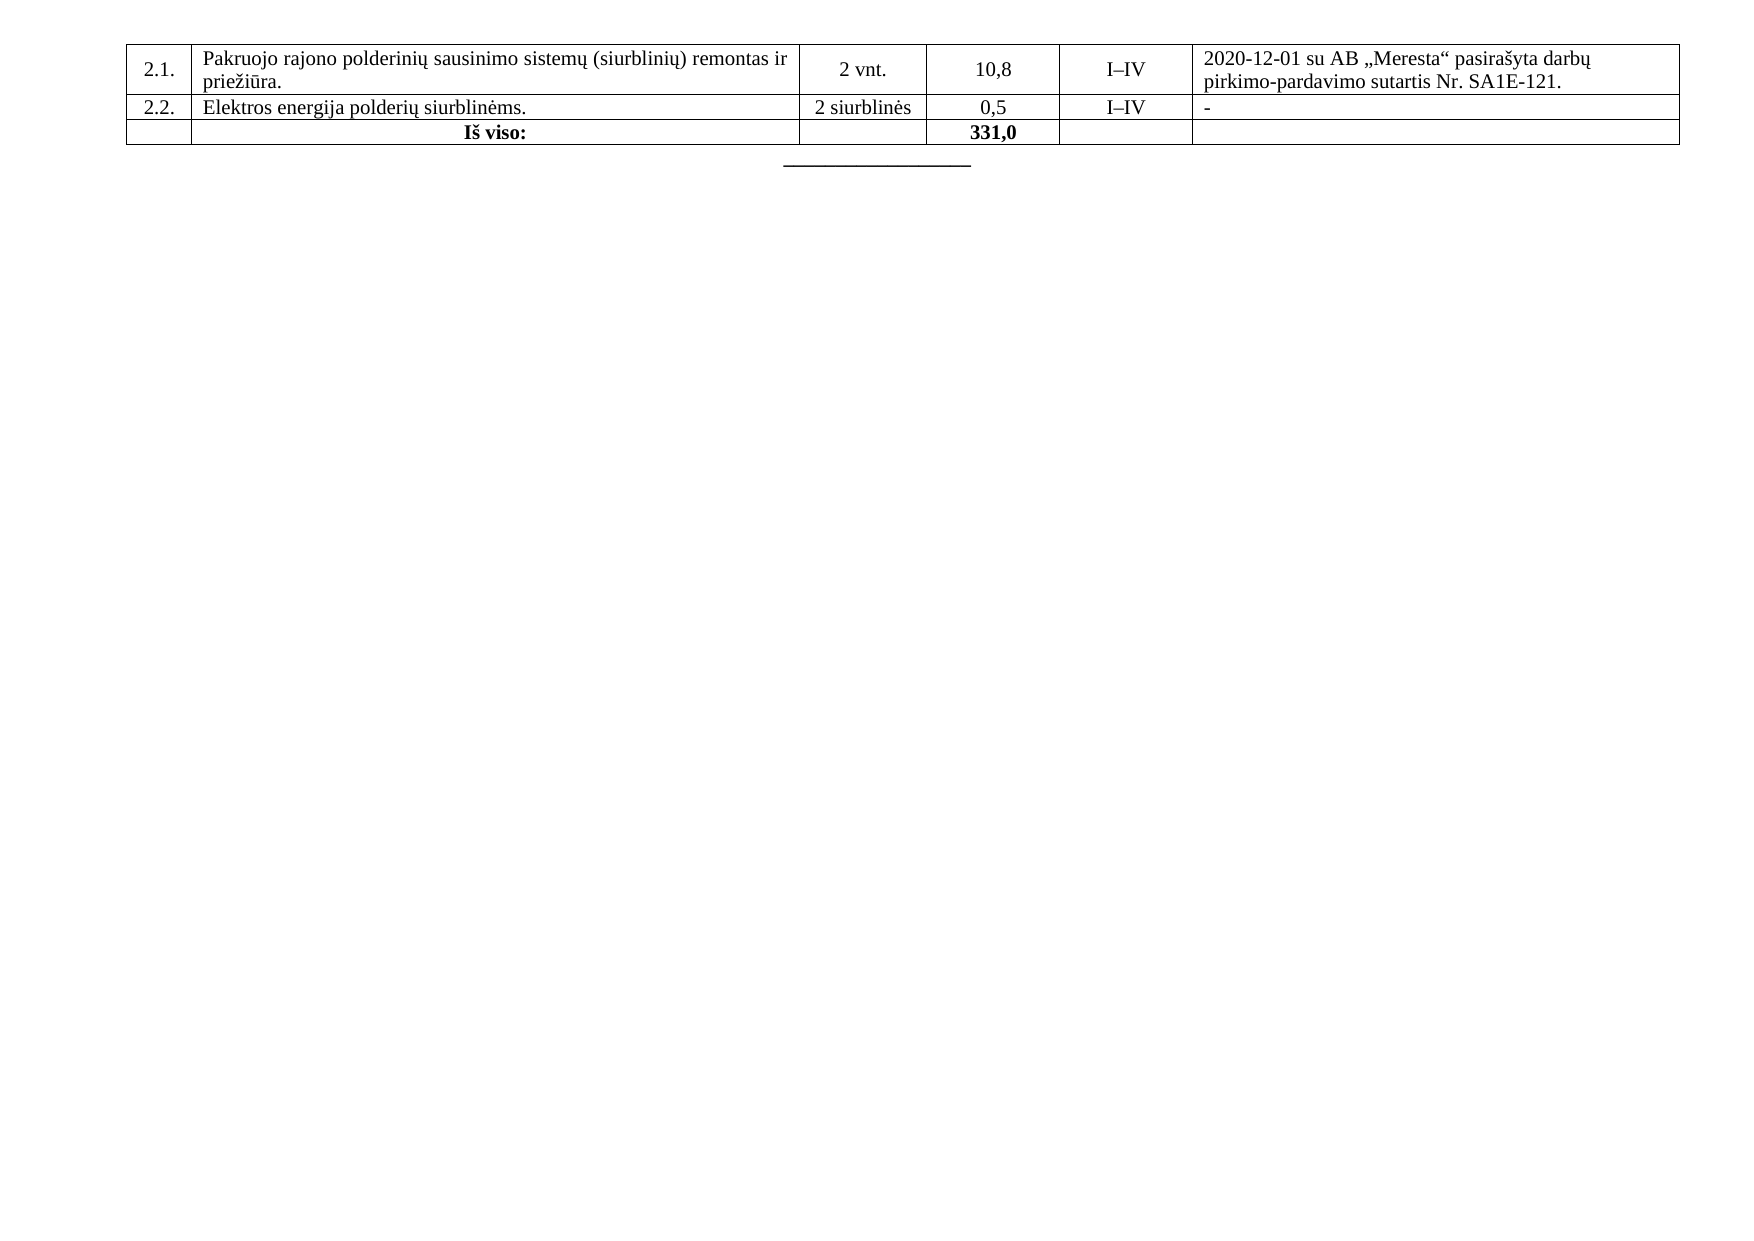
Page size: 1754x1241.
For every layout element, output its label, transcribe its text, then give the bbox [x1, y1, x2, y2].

table_cell 2020-12-01 su AB „Meresta“ pasirašyta darbų pirkimo-pardavimo sutartis Nr. SA1E-121. [1193, 45, 1679, 93]
table_cell - [1193, 95, 1679, 119]
table_cell I–IV [1060, 95, 1192, 119]
table_cell Elektros energija polderių siurblinėms. [192, 95, 799, 119]
table_cell 331,0 [927, 120, 1059, 144]
table_cell Iš viso: [192, 120, 799, 144]
table_cell 2 siurblinės [800, 95, 926, 119]
table_cell 10,8 [927, 45, 1059, 93]
text __________________ [59, 145, 1695, 169]
table_cell [127, 120, 191, 144]
table_cell 0,5 [927, 95, 1059, 119]
table_cell 2 vnt. [800, 45, 926, 93]
table_cell [1193, 120, 1679, 144]
table_cell I–IV [1060, 45, 1192, 93]
table_cell 2.1. [127, 45, 191, 93]
table_cell [1060, 120, 1192, 144]
table_cell Pakruojo rajono polderinių sausinimo sistemų (siurblinių) remontas ir priežiūra. [192, 45, 799, 93]
table_cell 2.2. [127, 95, 191, 119]
table_cell [800, 120, 926, 144]
